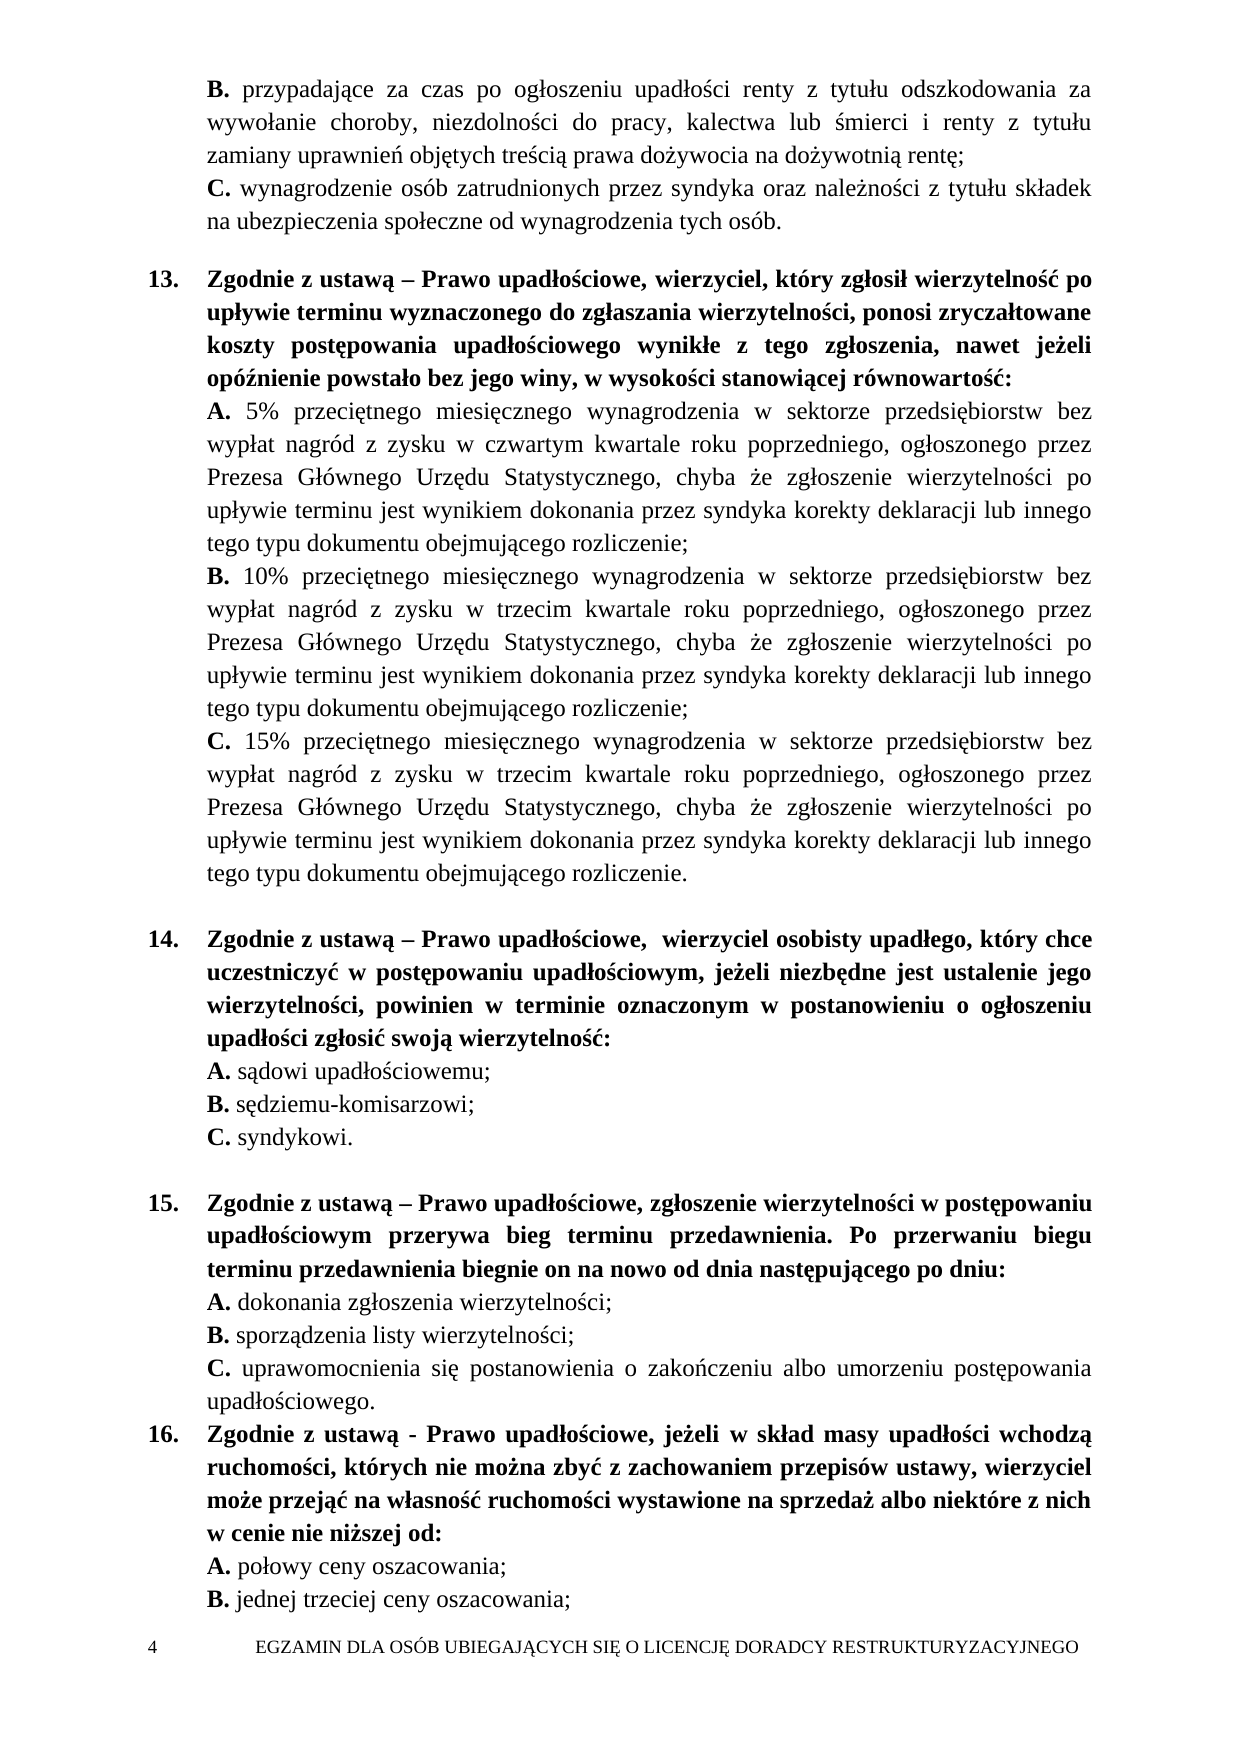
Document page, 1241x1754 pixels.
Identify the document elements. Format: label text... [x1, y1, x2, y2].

text A. połowy ceny oszacowania; [148, 1551, 1093, 1579]
text 16. Zgodnie z ustawą - Prawo upadłościowe, jeżeli w skład masy upadłości wchodzą ruchomości, których nie można zbyć z zachowaniem przepisów ustawy, wierzyciel może przejąć na własność ruchomości wystawione na sprzedaż albo niektóre z nich w cenie nie niższej od: [148, 1419, 1093, 1547]
text B. sporządzenia listy wierzytelności; [148, 1320, 1093, 1348]
text C. uprawomocnienia się postanowienia o zakończeniu albo umorzeniu postępowania upadłościowego. [207, 1353, 1093, 1414]
text C. 15% przeciętnego miesięcznego wynagrodzenia w sektorze przedsiębiorstw bez wypłat nagród z zysku w trzecim kwartale roku poprzedniego, ogłoszonego przez Prezesa Głównego Urzędu Statystycznego, chyba że zgłoszenie wierzytelności po upływie terminu jest wynikiem dokonania przez syndyka korekty deklaracji lub innego tego typu dokumentu obejmującego rozliczenie. [207, 726, 1093, 887]
text A. dokonania zgłoszenia wierzytelności; [148, 1287, 1093, 1315]
text B. jednej trzeciej ceny oszacowania; [148, 1584, 1093, 1613]
text 14. Zgodnie z ustawą – Prawo upadłościowe, wierzyciel osobisty upadłego, który chce uczestniczyć w postępowaniu upadłościowym, jeżeli niezbędne jest ustalenie jego wierzytelności, powinien w terminie oznaczonym w postanowieniu o ogłoszeniu upadłości zgłosić swoją wierzytelność: [148, 924, 1093, 1052]
text C. syndykowi. [148, 1122, 1093, 1151]
text 13. Zgodnie z ustawą – Prawo upadłościowe, wierzyciel, który zgłosił wierzytelność po upływie terminu wyznaczonego do zgłaszania wierzytelności, ponosi zryczałtowane koszty postępowania upadłościowego wynikłe z tego zgłoszenia, nawet jeżeli opóźnienie powstało bez jego winy, w wysokości stanowiącej równowartość: [148, 264, 1093, 392]
text A. sądowi upadłościowemu; [148, 1056, 1093, 1085]
text B. przypadające za czas po ogłoszeniu upadłości renty z tytułu odszkodowania za wywołanie choroby, niezdolności do pracy, kalectwa lub śmierci i renty z tytułu zamiany uprawnień objętych treścią prawa dożywocia na dożywotnią rentę; [207, 74, 1093, 168]
text C. wynagrodzenie osób zatrudnionych przez syndyka oraz należności z tytułu składek na ubezpieczenia społeczne od wynagrodzenia tych osób. [207, 173, 1093, 234]
text B. sędziemu-komisarzowi; [148, 1089, 1093, 1118]
text 15. Zgodnie z ustawą – Prawo upadłościowe, zgłoszenie wierzytelności w postępowaniu upadłościowym przerywa bieg terminu przedawnienia. Po przerwaniu biegu terminu przedawnienia biegnie on na nowo od dnia następującego po dniu: [148, 1188, 1093, 1282]
text B. 10% przeciętnego miesięcznego wynagrodzenia w sektorze przedsiębiorstw bez wypłat nagród z zysku w trzecim kwartale roku poprzedniego, ogłoszonego przez Prezesa Głównego Urzędu Statystycznego, chyba że zgłoszenie wierzytelności po upływie terminu jest wynikiem dokonania przez syndyka korekty deklaracji lub innego tego typu dokumentu obejmującego rozliczenie; [207, 561, 1093, 722]
text A. 5% przeciętnego miesięcznego wynagrodzenia w sektorze przedsiębiorstw bez wypłat nagród z zysku w czwartym kwartale roku poprzedniego, ogłoszonego przez Prezesa Głównego Urzędu Statystycznego, chyba że zgłoszenie wierzytelności po upływie terminu jest wynikiem dokonania przez syndyka korekty deklaracji lub innego tego typu dokumentu obejmującego rozliczenie; [207, 396, 1093, 557]
